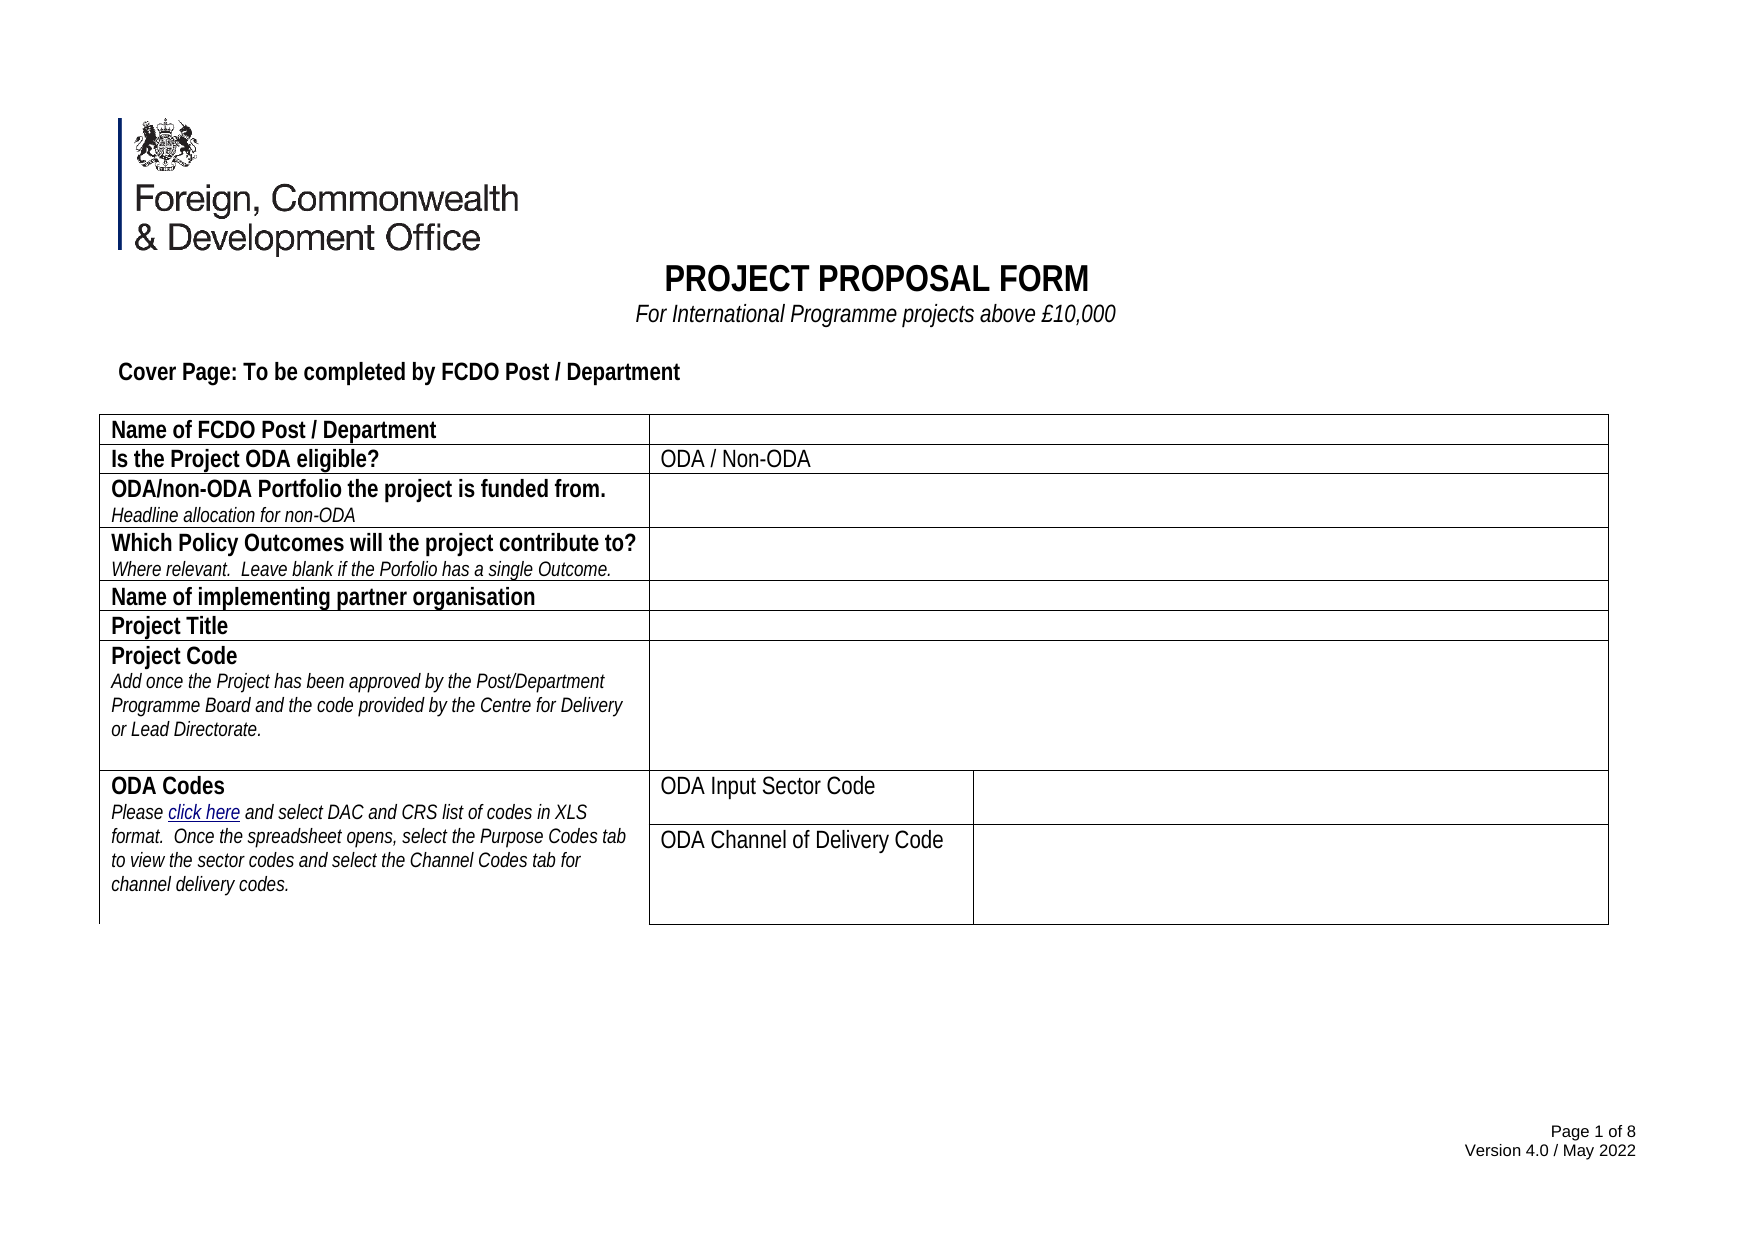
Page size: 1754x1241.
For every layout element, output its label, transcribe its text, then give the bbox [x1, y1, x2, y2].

table_cell [650, 581, 1608, 610]
table_cell Project Title [100, 611, 649, 640]
table_cell Name of implementing partner organisation [100, 581, 649, 610]
text PROJECT PROPOSAL FORM [118, 256, 1636, 299]
table_header [650, 415, 1608, 443]
table_header Name of FCDO Post / Department [100, 415, 649, 443]
table_cell [650, 474, 1608, 527]
table_cell ODA Codes Please click here and select DAC and CRS list of codes in XLS format. Once the spreadsheet opens, select the Purpose Codes tab to view the sector codes and select the Channel Codes tab for channel delivery codes. [100, 771, 649, 924]
table_cell ODA/non-ODA Portfolio the project is funded from. Headline allocation for non-ODA [100, 474, 649, 527]
text For International Programme projects above £10,000 [118, 299, 1636, 328]
table_cell ODA / Non-ODA [650, 445, 1608, 473]
table_cell [650, 528, 1608, 580]
table_cell [974, 825, 1608, 924]
table_cell [650, 641, 1608, 770]
text Cover Page: To be completed by FCDO Post / Department [118, 356, 1636, 385]
table_cell Is the Project ODA eligible? [100, 445, 649, 473]
table_cell [650, 611, 1608, 640]
table_cell ODA Input Sector Code [650, 771, 973, 824]
table_cell Project Code Add once the Project has been approved by the Post/Department Programme Board and the code provided by the Centre for Delivery or Lead Directorate. [100, 641, 649, 770]
table_cell Which Policy Outcomes will the project contribute to? Where relevant. Leave blank if the Porfolio has a single Outcome. [100, 528, 649, 580]
table_cell [974, 771, 1608, 824]
table_cell ODA Channel of Delivery Code [650, 825, 973, 924]
